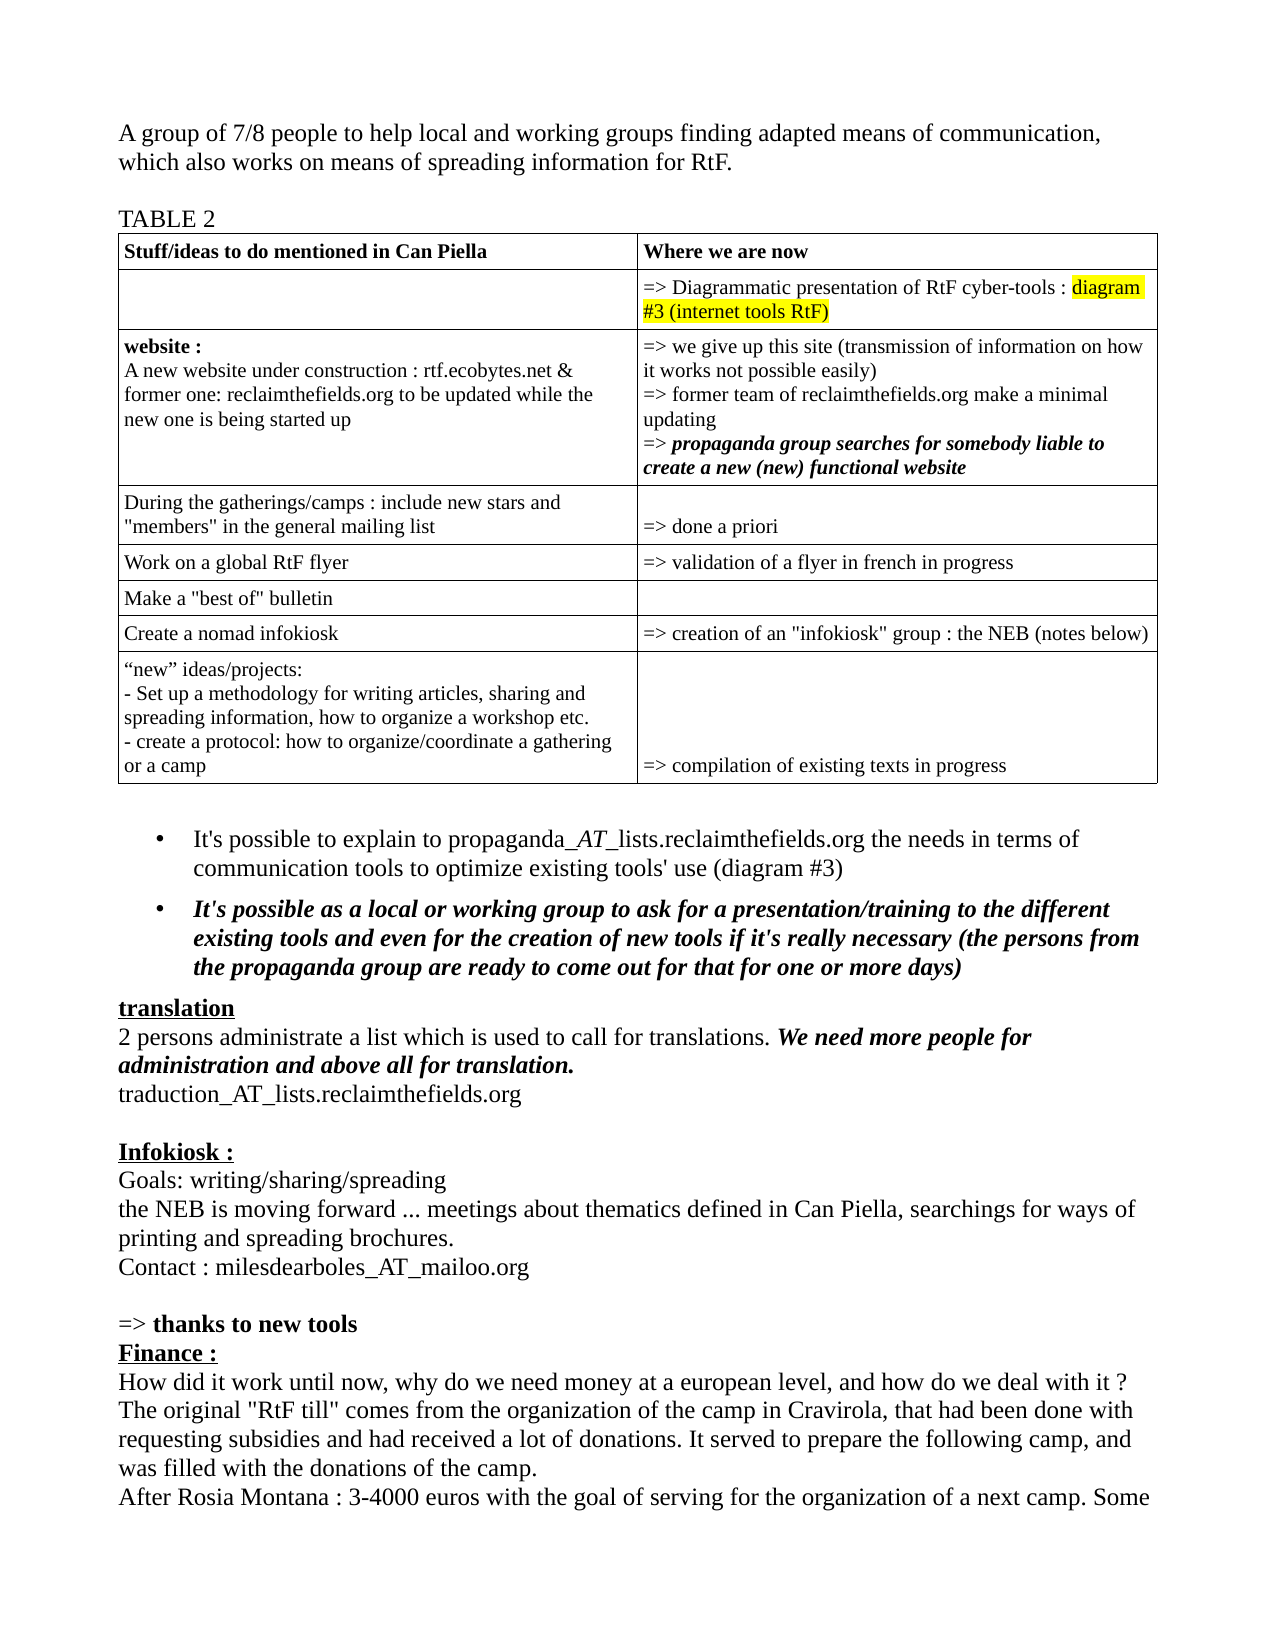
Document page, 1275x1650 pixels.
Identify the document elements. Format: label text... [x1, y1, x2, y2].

text Contact : milesdearboles_AT_mailoo.org [118, 1252, 1157, 1281]
table_cell Make a "best of" bulletin [119, 581, 637, 615]
table_cell => creation of an "infokiosk" group : the NEB (notes below) [638, 616, 1157, 651]
text Finance : [118, 1338, 1157, 1367]
table_cell => compilation of existing texts in progress [638, 652, 1157, 783]
table_header Where we are now [638, 234, 1157, 269]
text The original "RtF till" comes from the organization of the camp in Cravirola, that had been done with requesting subsidies and had received a lot of donations. It served to prepare the following camp, and was filled with the donations of the camp. [118, 1396, 1157, 1482]
table_cell [638, 581, 1157, 615]
text => thanks to new tools [118, 1309, 1157, 1338]
text How did it work until now, why do we need money at a european level, and how do we deal with it ? [118, 1367, 1157, 1396]
text TABLE 2 [118, 176, 1157, 233]
table_cell During the gatherings/camps : include new stars and "members" in the general mailing list [119, 486, 637, 544]
text translation [118, 993, 1157, 1022]
table_cell website : A new website under construction : rtf.ecobytes.net & former one: reclaimthefields.org to be updated while the new one is being started up [119, 330, 637, 484]
text A group of 7/8 people to help local and working groups finding adapted means of communication, which also works on means of spreading information for RtF. [118, 118, 1157, 176]
table_cell => Diagrammatic presentation of RtF cyber-tools : diagram #3 (internet tools RtF) [638, 270, 1157, 328]
text After Rosia Montana : 3-4000 euros with the goal of serving for the organization of a next camp. Some [118, 1482, 1157, 1511]
list It's possible as a local or working group to ask for a presentation/training to the different existing tools and even for the creation of new tools if it's really necessary (the persons from the propaganda group are ready to come out for that for one or more days) [156, 894, 1157, 981]
table_header Stuff/ideas to do mentioned in Can Piella [119, 234, 637, 269]
table_cell => done a priori [638, 486, 1157, 544]
list It's possible to explain to propaganda_AT_lists.reclaimthefields.org the needs in terms of communication tools to optimize existing tools' use (diagram #3) [156, 824, 1157, 882]
table_cell “new” ideas/projects: - Set up a methodology for writing articles, sharing and spreading information, how to organize a workshop etc. - create a protocol: how to organize/coordinate a gathering or a camp [119, 652, 637, 783]
table_cell [119, 270, 637, 328]
table_cell Create a nomad infokiosk [119, 616, 637, 651]
text the NEB is moving forward ... meetings about thematics defined in Can Piella, searchings for ways of printing and spreading brochures. [118, 1194, 1157, 1252]
table_cell Work on a global RtF flyer [119, 545, 637, 580]
text 2 persons administrate a list which is used to call for translations. We need more people for administration and above all for translation. [118, 1022, 1157, 1079]
table_cell => validation of a flyer in french in progress [638, 545, 1157, 580]
text Infokiosk : [118, 1137, 1157, 1166]
table_cell => we give up this site (transmission of information on how it works not possible easily) => former team of reclaimthefields.org make a minimal updating => propaganda group searches for somebody liable to create a new (new) functional website [638, 330, 1157, 484]
text Goals: writing/sharing/spreading [118, 1166, 1157, 1194]
text traduction_AT_lists.reclaimthefields.org [118, 1079, 1157, 1108]
